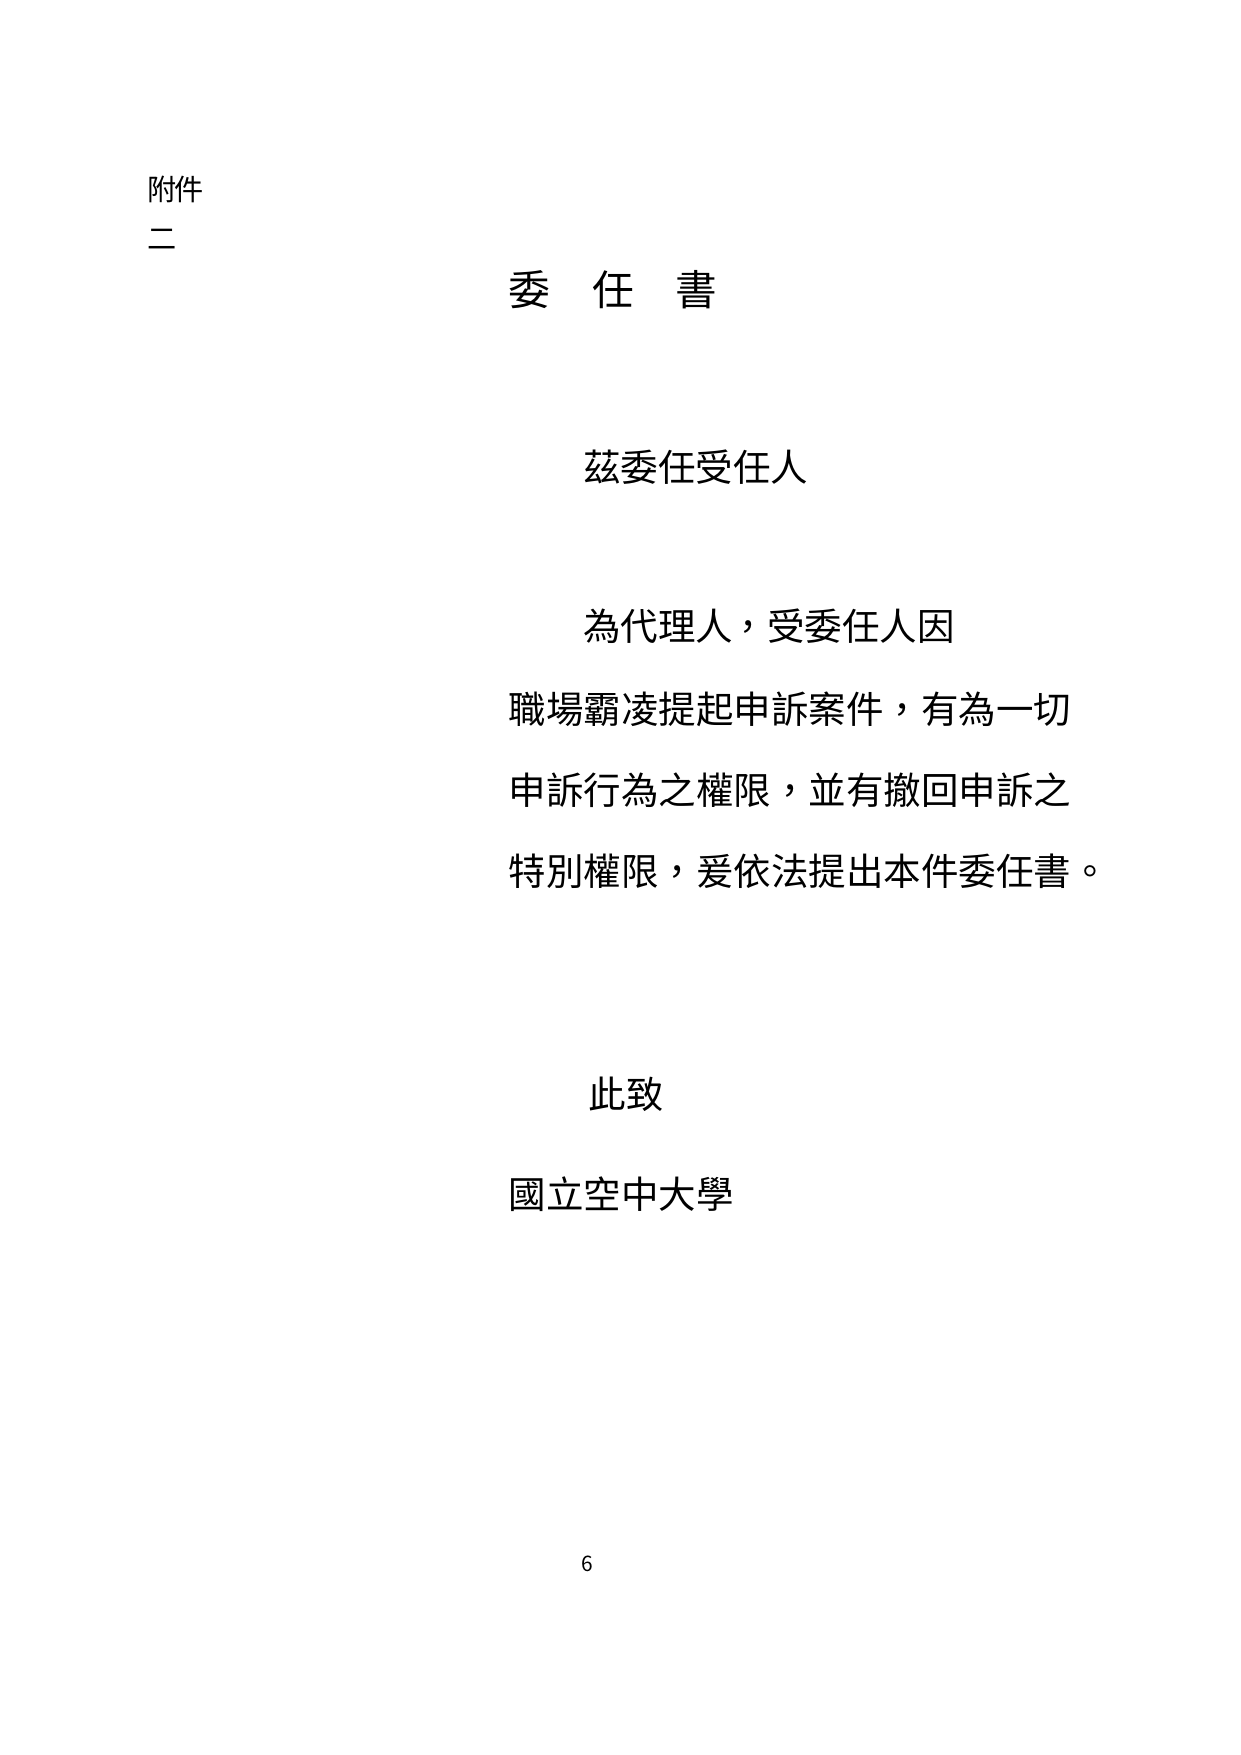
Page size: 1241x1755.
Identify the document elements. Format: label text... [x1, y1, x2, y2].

text 此致 [588, 1064, 1101, 1119]
subtitle 茲委任受任人 為代理人，受委任人因 [583, 438, 1101, 651]
text 委 任 書 [508, 257, 1101, 318]
text 職場霸凌提起申訴案件，有為一切申訴行為之權限，並有撤回申訴之特別權限，爰依法提出本件委任書。 [508, 679, 1086, 897]
text 附件 二 [148, 160, 232, 259]
text 國立空中大學 [508, 1165, 1101, 1219]
